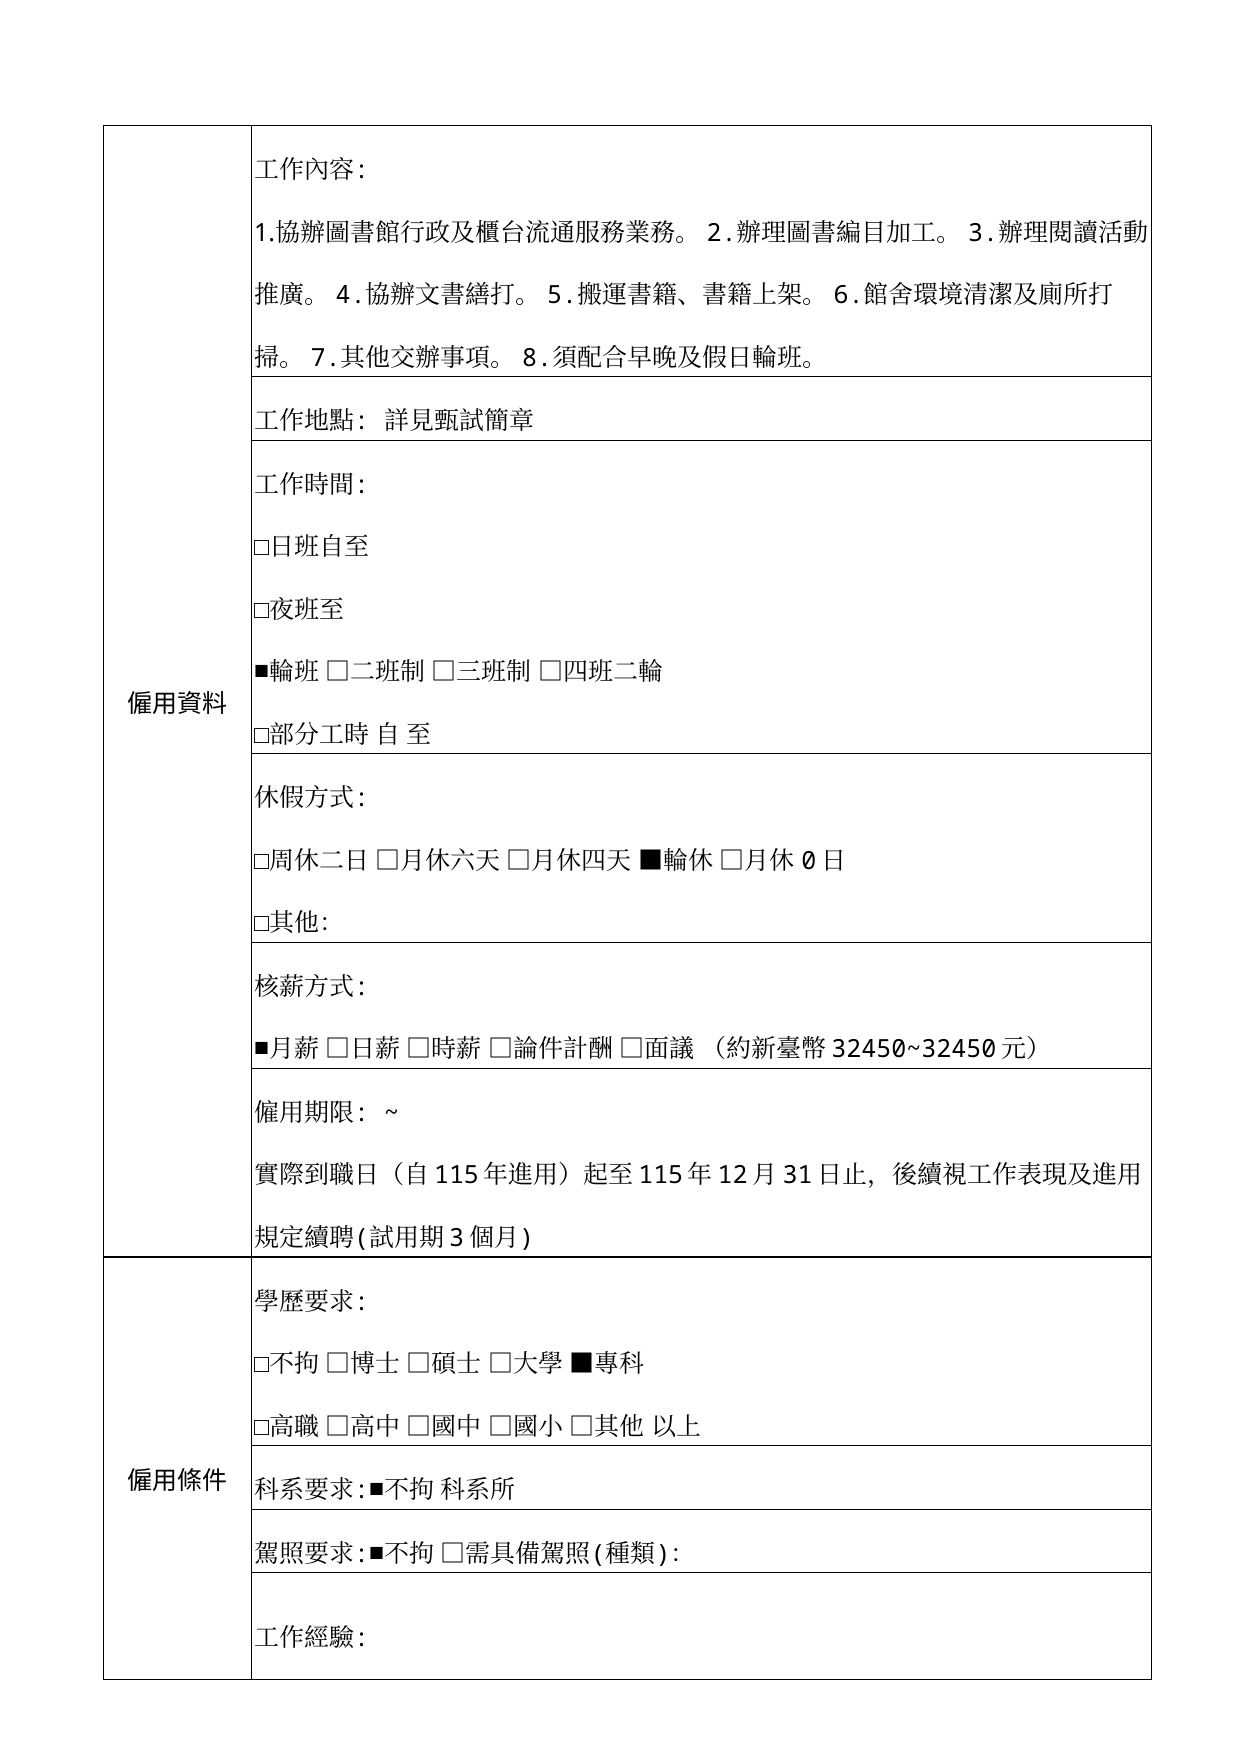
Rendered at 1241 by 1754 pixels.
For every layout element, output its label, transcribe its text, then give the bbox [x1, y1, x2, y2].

table_cell 僱用資料 [104, 126, 251, 1256]
table_cell 工作內容: 1.協辦圖書館行政及櫃台流通服務業務。 2.辦理圖書編目加工。 3.辦理閱讀活動推廣。 4.協辦文書繕打。 5.搬運書籍、書籍上架。 6.館舍環境清潔及廁所打掃。 7.其他交辦事項。 8.須配合早晚及假日輪班。 [252, 126, 1151, 376]
table_cell 休假方式: □周休二日 □月休六天 □月休四天 ■輪休 □月休 0日 □其他： [252, 754, 1151, 942]
table_cell 工作經驗: [252, 1573, 1151, 1678]
table_cell 工作時間: □日班自至 □夜班至 ■輪班 □二班制 □三班制 □四班二輪 □部分工時 自 至 [252, 441, 1151, 753]
table_cell 核薪方式: ■月薪 □日薪 □時薪 □論件計酬 □面議 （約新臺幣32450~32450元） [252, 943, 1151, 1068]
table_cell 駕照要求:■不拘 □需具備駕照(種類)： [252, 1510, 1151, 1572]
table_cell 僱用期限: ~ 實際到職日（自115年進用）起至115年12月31日止，後續視工作表現及進用規定續聘(試用期3個月) [252, 1069, 1151, 1256]
table_cell 工作地點: 詳見甄試簡章 [252, 377, 1151, 440]
table_cell 科系要求:■不拘 科系所 [252, 1446, 1151, 1508]
table_cell 僱用條件 [104, 1258, 251, 1678]
table_cell 學歷要求: □不拘 □博士 □碩士 □大學 ■專科 □高職 □高中 □國中 □國小 □其他 以上 [252, 1258, 1151, 1445]
